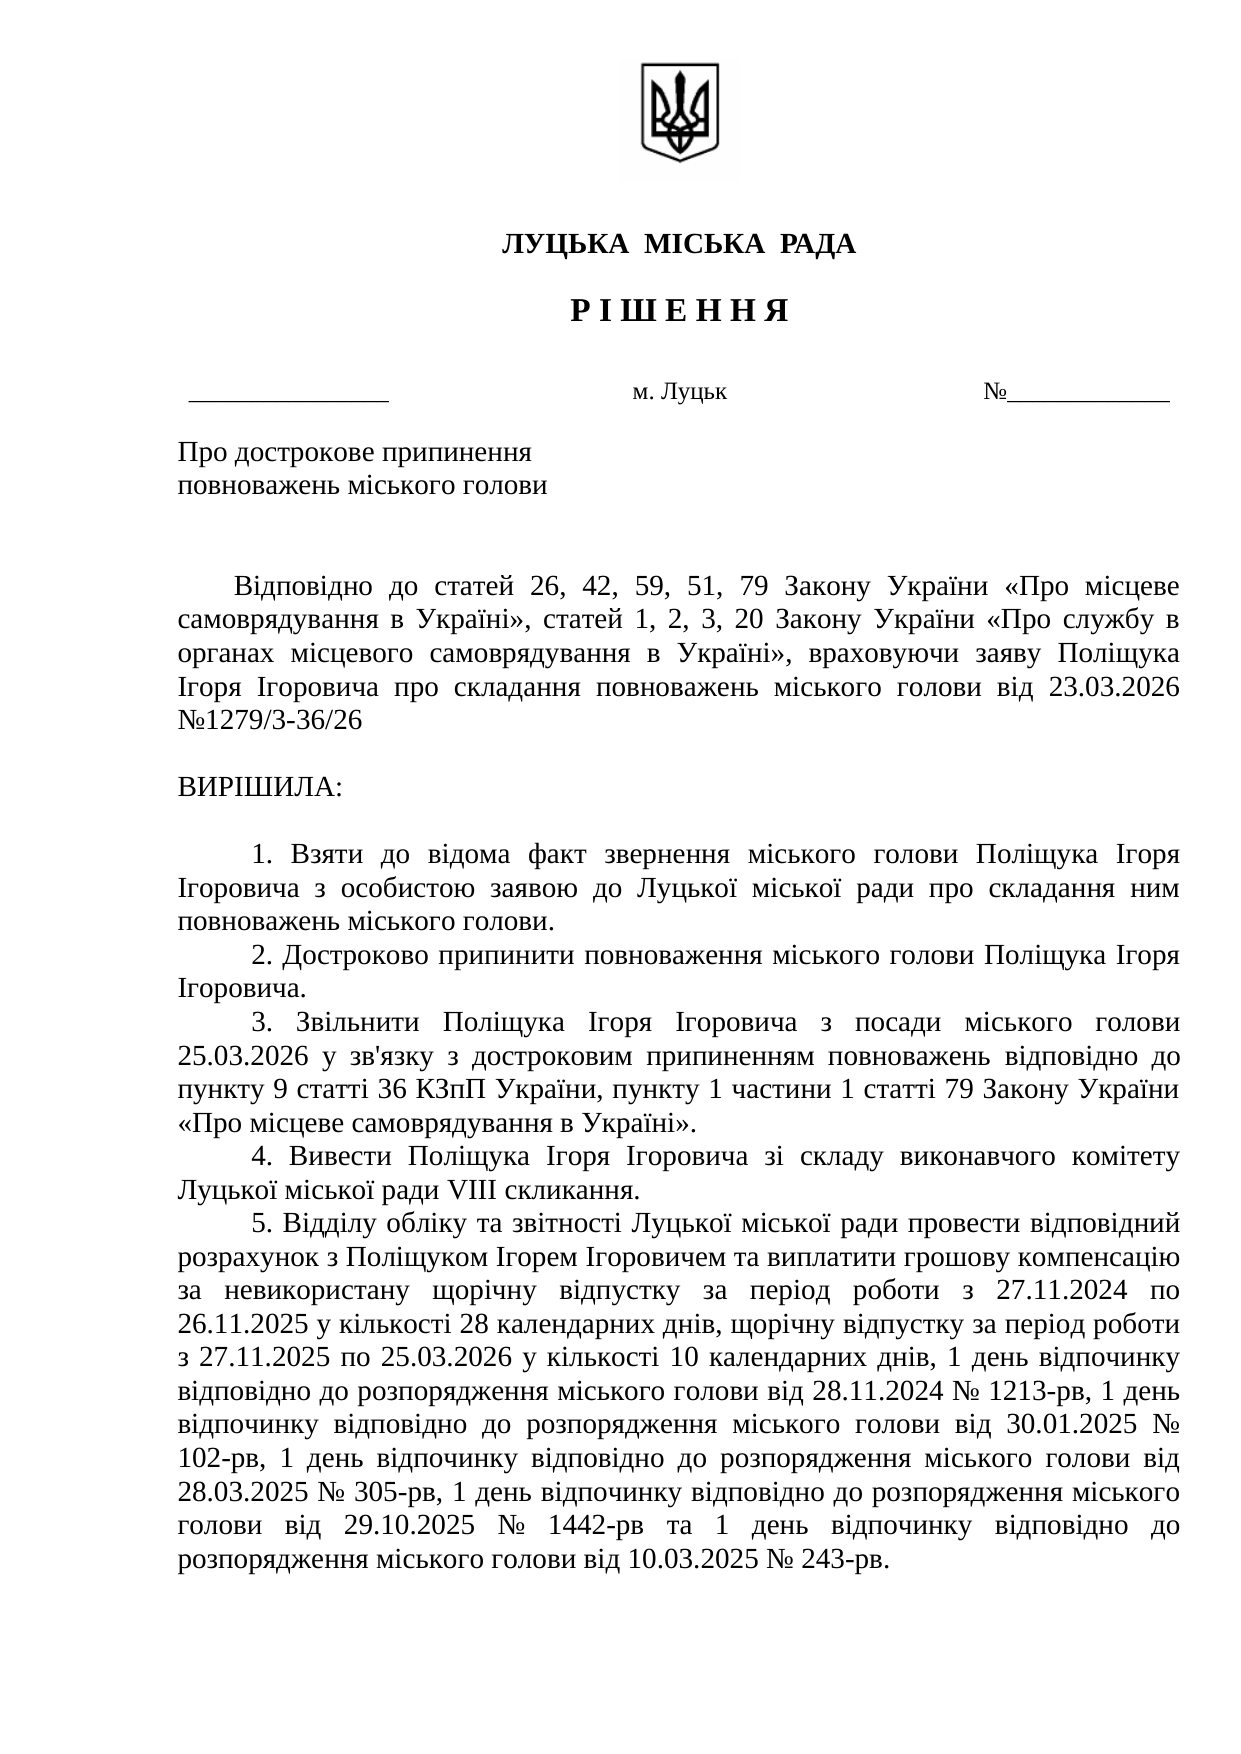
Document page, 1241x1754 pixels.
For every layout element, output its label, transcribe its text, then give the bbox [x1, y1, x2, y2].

text Відповідно до статей 26, 42, 59, 51, 79 Закону України «Про місцеве самоврядування в Україні», статей 1, 2, 3, 20 Закону України «Про службу в органах місцевого самоврядування в Україні», враховуючи заяву Поліщука Ігоря Ігоровича про складання повноважень міського голови від 23.03.2026 №1279/3-36/26 [177, 568, 1181, 736]
text 2. Достроково припинити повноваження міського голови Поліщука Ігоря Ігоровича. [177, 937, 1181, 1004]
text 5. Відділу обліку та звітності Луцької міської ради провести відповідний розрахунок з Поліщуком Ігорем Ігоровичем та виплатити грошову компенсацію за невикористану щорічну відпустку за період роботи з 27.11.2024 по 26.11.2025 у кількості 28 календарних днів, щорічну відпустку за період роботи з 27.11.2025 по 25.03.2026 у кількості 10 календарних днів, 1 день відпочинку відповідно до розпорядження міського голови від 28.11.2024 № 1213-рв, 1 день відпочинку відповідно до розпорядження міського голови від 30.01.2025 № 102-рв, 1 день відпочинку відповідно до розпорядження міського голови від 28.03.2025 № 305-рв, 1 день відпочинку відповідно до розпорядження міського голови від 29.10.2025 № 1442-рв та 1 день відпочинку відповідно до розпорядження міського голови від 10.03.2025 № 243-рв. [177, 1205, 1181, 1574]
subtitle ЛУЦЬКА МІСЬКА РАДА [177, 226, 1181, 260]
subtitle Р І Ш Е Н Н Я [177, 290, 1181, 328]
text повноважень міського голови [177, 467, 1181, 501]
text 4. Вивести Поліщука Ігоря Ігоровича зі складу виконавчого комітету Луцької міської ради VIII скликання. [177, 1138, 1181, 1205]
text Про дострокове припинення [177, 434, 1181, 467]
text 1. Взяти до відома факт звернення міського голови Поліщука Ігоря Ігоровича з особистою заявою до Луцької міської ради про складання ним повноважень міського голови. [177, 836, 1181, 937]
text ВИРІШИЛА: [177, 769, 1181, 803]
text ________________ м. Луцьк №_____________ [177, 376, 1181, 405]
text 3. Звільнити Поліщука Ігоря Ігоровича з посади міського голови 25.03.2026 у зв'язку з достроковим припиненням повноважень відповідно до пункту 9 статті 36 КЗпП України, пункту 1 частини 1 статті 79 Закону України «Про місцеве самоврядування в Україні». [177, 1004, 1181, 1138]
